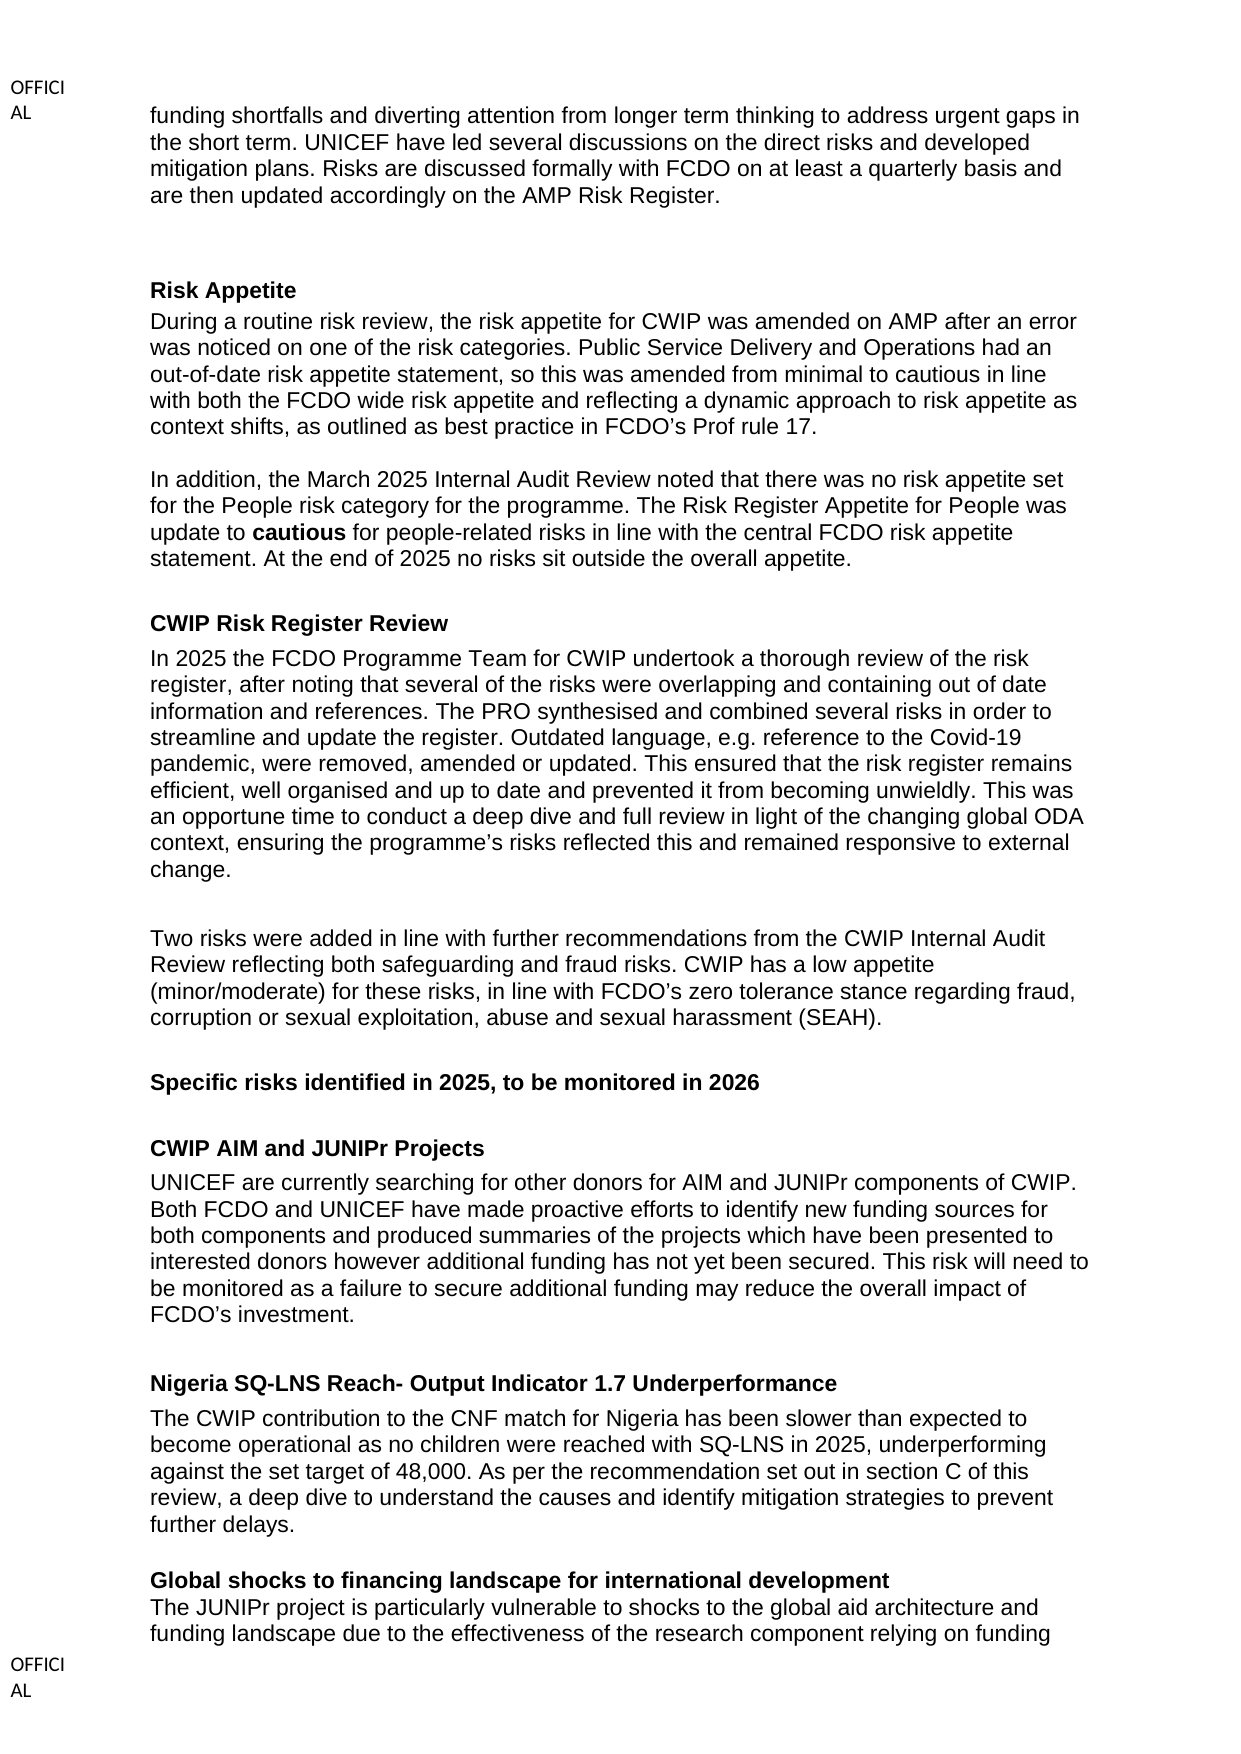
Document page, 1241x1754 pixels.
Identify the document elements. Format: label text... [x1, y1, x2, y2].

text Specific risks identified in 2025, to be monitored in 2026 [150, 1069, 1090, 1096]
text In addition, the March 2025 Internal Audit Review noted that there was no risk appetite set for the People risk category for the programme. The Risk Register Appetite for People was update to cautious for people-related risks in line with the central FCDO risk appetite statement. At the end of 2025 no risks sit outside the overall appetite. [150, 466, 1090, 571]
text Nigeria SQ-LNS Reach- Output Indicator 1.7 Underperformance [150, 1370, 1090, 1397]
text CWIP Risk Register Review [150, 610, 1090, 637]
text During a routine risk review, the risk appetite for CWIP was amended on AMP after an error was noticed on one of the risk categories. Public Service Delivery and Operations had an out-of-date risk appetite statement, so this was amended from minimal to cautious in line with both the FCDO wide risk appetite and reflecting a dynamic approach to risk appetite as context shifts, as outlined as best practice in FCDO’s Prof rule 17. [150, 308, 1090, 439]
text In 2025 the FCDO Programme Team for CWIP undertook a thorough review of the risk register, after noting that several of the risks were overlapping and containing out of date information and references. The PRO synthesised and combined several risks in order to streamline and update the register. Outdated language, e.g. reference to the Covid-19 pandemic, were removed, amended or updated. This ensured that the risk register remains efficient, well organised and up to date and prevented it from becoming unwieldly. This was an opportune time to conduct a deep dive and full review in light of the changing global ODA context, ensuring the programme’s risks reflected this and remained responsive to external change. [150, 645, 1090, 882]
text Risk Appetite [150, 277, 1090, 304]
text CWIP AIM and JUNIPr Projects [150, 1134, 1090, 1161]
text The CWIP contribution to the CNF match for Nigeria has been slower than expected to become operational as no children were reached with SQ-LNS in 2025, underperforming against the set target of 48,000. As per the recommendation set out in section C of this review, a deep dive to understand the causes and identify mitigation strategies to prevent further delays. [150, 1405, 1090, 1537]
text Global shocks to financing landscape for international development [150, 1567, 1090, 1594]
text Two risks were added in line with further recommendations from the CWIP Internal Audit Review reflecting both safeguarding and fraud risks. CWIP has a low appetite (minor/moderate) for these risks, in line with FCDO’s zero tolerance stance regarding fraud, corruption or sexual exploitation, abuse and sexual harassment (SEAH). [150, 925, 1090, 1031]
text funding shortfalls and diverting attention from longer term thinking to address urgent gaps in the short term. UNICEF have led several discussions on the direct risks and developed mitigation plans. Risks are discussed formally with FCDO on at least a quarterly basis and are then updated accordingly on the AMP Risk Register. [150, 102, 1090, 208]
text The JUNIPr project is particularly vulnerable to shocks to the global aid architecture and funding landscape due to the effectiveness of the research component relying on funding [150, 1594, 1090, 1646]
text UNICEF are currently searching for other donors for AIM and JUNIPr components of CWIP. Both FCDO and UNICEF have made proactive efforts to identify new funding sources for both components and produced summaries of the projects which have been presented to interested donors however additional funding has not yet been secured. This risk will need to be monitored as a failure to secure additional funding may reduce the overall impact of FCDO’s investment. [150, 1169, 1090, 1327]
